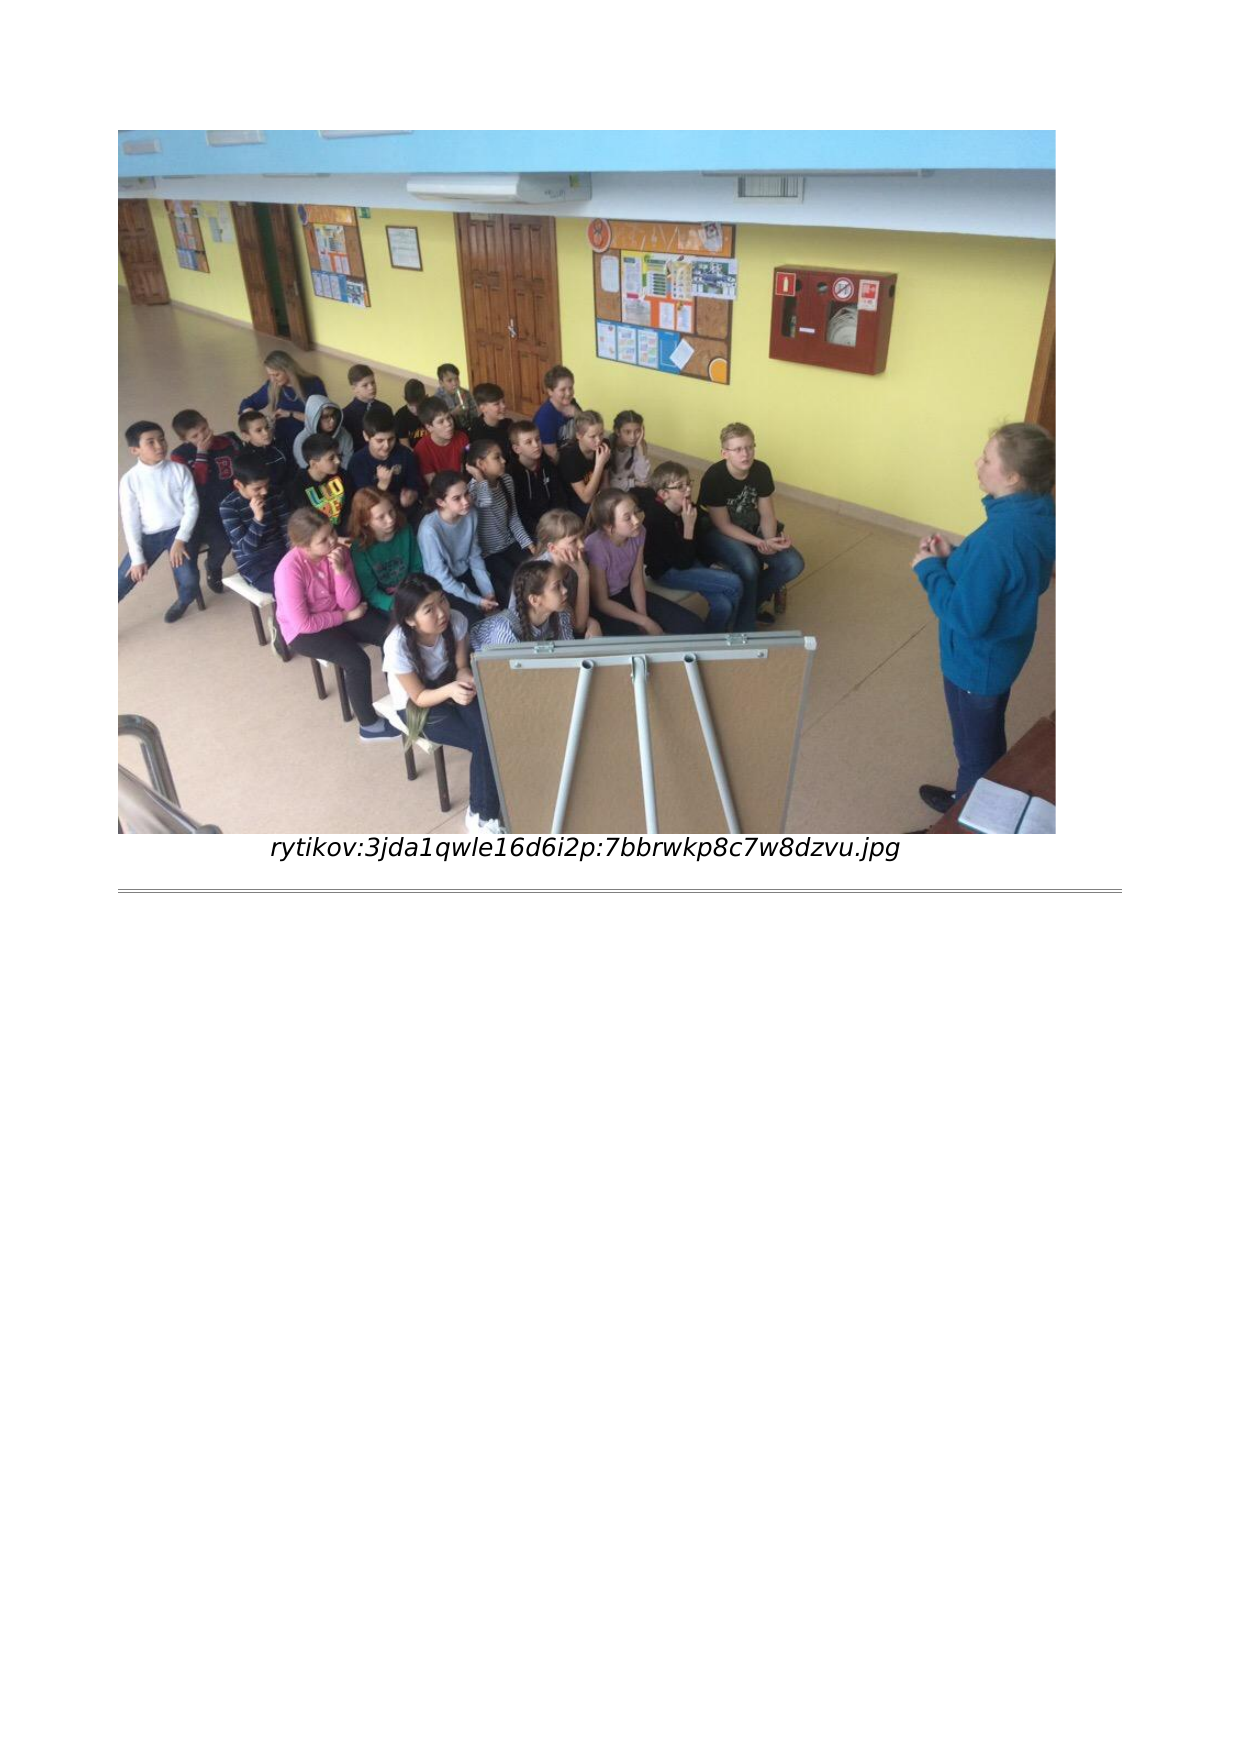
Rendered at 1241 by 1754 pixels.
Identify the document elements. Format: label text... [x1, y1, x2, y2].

picture [118, 130, 1056, 834]
text rytikov:3jda1qwle16d6i2p:7bbrwkp8c7w8dzvu.jpg [118, 834, 1056, 862]
